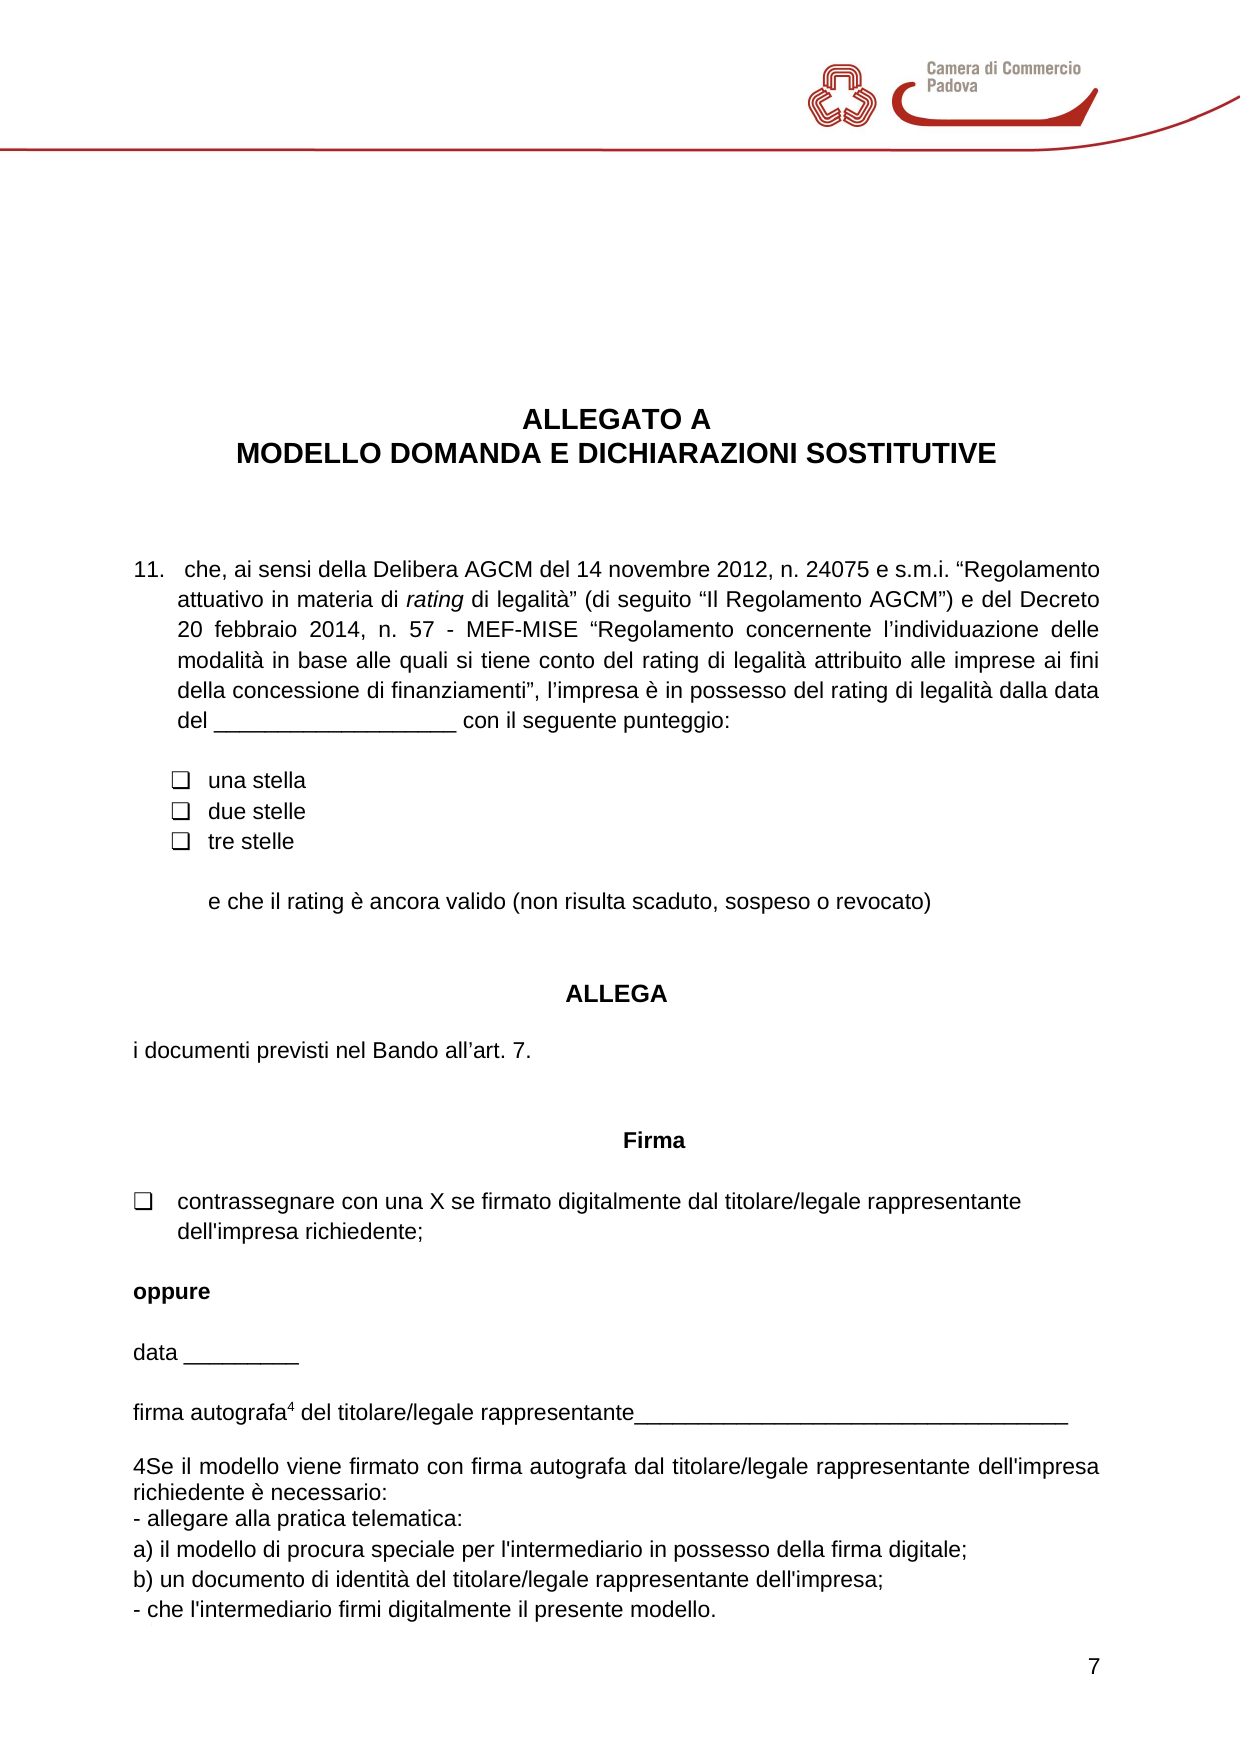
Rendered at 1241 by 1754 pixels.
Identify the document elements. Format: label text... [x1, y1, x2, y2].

text oppure [133, 1278, 1100, 1305]
text b) un documento di identità del titolare/legale rappresentante dell'impresa; [133, 1566, 1100, 1592]
text a) il modello di procura speciale per l'intermediario in possesso della firma digitale; [133, 1536, 1100, 1562]
text e che il rating è ancora valido (non risulta scaduto, sospeso o revocato) [208, 888, 1100, 914]
list una stella [170, 767, 1100, 794]
list due stelle [170, 798, 1100, 824]
picture [0, 9, 1241, 192]
text i documenti previsti nel Bando all’art. 7. [133, 1037, 1100, 1063]
list contrassegnare con una X se firmato digitalmente dal titolare/legale rappresentante dell'impresa richiedente; [133, 1188, 1100, 1244]
text Firma [208, 1127, 1100, 1154]
text Se il modello viene firmato con firma autografa dal titolare/legale rappresentante dell'impresa richiedente è necessario: [133, 1453, 1100, 1505]
list tre stelle [170, 828, 1100, 854]
text - che l'intermediario firmi digitalmente il presente modello. [133, 1596, 1100, 1622]
text data _________ [133, 1339, 1100, 1365]
text firma autografa del titolare/legale rappresentante__________________________________ [133, 1399, 1100, 1426]
text - allegare alla pratica telematica: [133, 1505, 1100, 1532]
text 11. che, ai sensi della Delibera AGCM del 14 novembre 2012, n. 24075 e s.m.i. “Regolamento attuativo in materia di rating di legalità” (di seguito “Il Regolamento AGCM”) e del Decreto 20 febbraio 2014, n. 57 - MEF-MISE “Regolamento concernente l’individuazione delle modalità in base alle quali si tiene conto del rating di legalità attribuito alle imprese ai fini della concessione di finanziamenti”, l’impresa è in possesso del rating di legalità dalla data del ___________________ con il seguente punteggio: [133, 556, 1100, 733]
text ALLEGA [133, 979, 1100, 1008]
